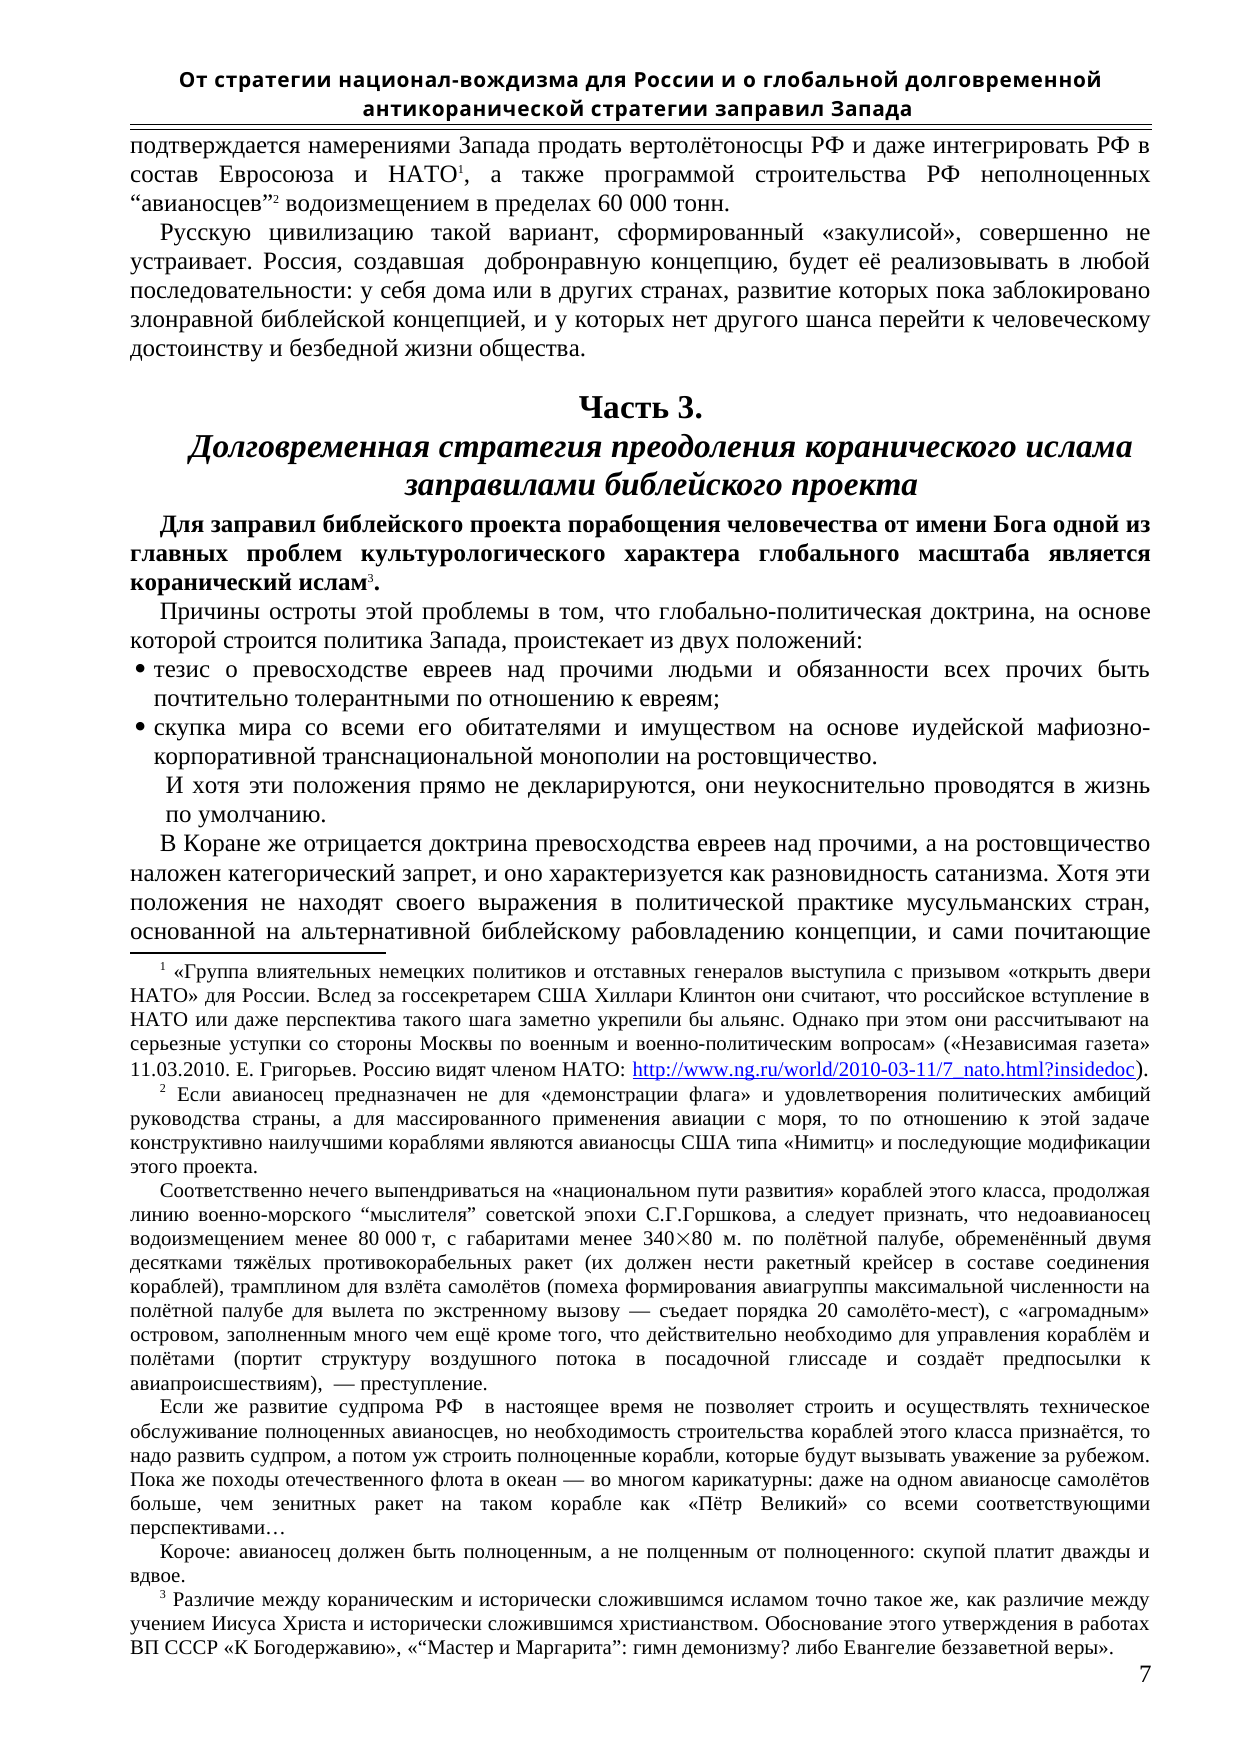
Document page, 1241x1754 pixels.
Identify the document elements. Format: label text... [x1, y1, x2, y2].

text Короче: авианосец должен быть полноценным, а не полценным от полноценного: скупой платит дважды и вдвое. [130, 1539, 1152, 1587]
text Если авианосец предназначен не для «демонстрации флага» и удовлетворения политических амбиций руководства страны, а для массированного применения авиации с моря, то по отношению к этой задаче конструктивно наилучшими кораблями являются авианосцы США типа «Нимитц» и последующие модификации этого проекта. [130, 1082, 1152, 1178]
list скупка мира со всеми его обитателями и имуществом на основе иудейской мафиозно-корпоративной транснациональной монополии на ростовщичество. [136, 712, 1152, 770]
text Различие между кораническим и исторически сложившимся исламом точно такое же, как различие между учением Иисуса Христа и исторически сложившимся христианством. Обоснование этого утверждения в работах ВП СССР «К Богодержавию», «“Мастер и Маргарита”: гимн демонизму? либо Евангелие беззаветной веры». [130, 1587, 1152, 1659]
text Причины остроты этой проблемы в том, что глобально-политическая доктрина, на основе которой строится политика Запада, проистекает из двух положений: [130, 596, 1152, 654]
text Соответственно нечего выпендриваться на «национальном пути развития» кораблей этого класса, продолжая линию военно-морского “мыслителя” советской эпохи С.Г.Горшкова, а следует признать, что недоавианосец водоизмещением менее 80 000 т, с габаритами менее 34080 м. по полётной палубе, обременённый двумя десятками тяжёлых противокорабельных ракет (их должен нести ракетный крейсер в составе соединения кораблей), трамплином для взлёта самолётов (помеха формирования авиагруппы максимальной численности на полётной палубе для вылета по экстренному вызову — съедает порядка 20 самолёто-мест), с «агромадным» островом, заполненным много чем ещё кроме того, что действительно необходимо для управления кораблём и полётами (портит структуру воздушного потока в посадочной глиссаде и создаёт предпосылки к авиапроисшествиям), — преступление. [130, 1178, 1152, 1394]
text Если же развитие судпрома РФ в настоящее время не позволяет строить и осуществлять техническое обслуживание полноценных авианосцев, но необходимость строительства кораблей этого класса признаётся, то надо развить судпром, а потом уж строить полноценные корабли, которые будут вызывать уважение за рубежом. Пока же походы отечественного флота в океан — во многом карикатурны: даже на одном авианосце самолётов больше, чем зенитных ракет на таком корабле как «Пётр Великий» со всеми соответствующими перспективами… [130, 1394, 1152, 1539]
text «Группа влиятельных немецких политиков и отставных генералов выступила с призывом «открыть двери НАТО» для России. Вслед за госсекретарем США Хиллари Клинтон они считают, что российское вступление в НАТО или даже перспектива такого шага заметно укрепили бы альянс. Однако при этом они рассчитывают на серьезные уступки со стороны Москвы по военным и военно-политическим вопросам» («Независимая газета» 11.03.2010. Е. Григорьев. Россию видят членом НАТО: http://www.ng.ru/world/2010-03-11/7_nato.html?insidedoc). [130, 959, 1152, 1082]
subtitle Часть 3. Долговременная стратегия преодоления коранического ислама заправилами библейского проекта [130, 387, 1152, 502]
list тезис о превосходстве евреев над прочими людьми и обязанности всех прочих быть почтительно толерантными по отношению к евреям; [136, 654, 1152, 712]
text В Коране же отрицается доктрина превосходства евреев над прочими, а на ростовщичество наложен категорический запрет, и оно характеризуется как разновидность сатанизма. Хотя эти положения не находят своего выражения в политической практике мусульманских стран, основанной на альтернативной библейскому рабовладению концепции, и сами почитающие [130, 828, 1152, 944]
text подтверждается намерениями Запада продать вертолётоносцы РФ и даже интегрировать РФ в состав Евросоюза и НАТО, а также программой строительства РФ неполноценных “авианосцев” водоизмещением в пределах 60 000 тонн. [130, 130, 1152, 217]
text Для заправил библейского проекта порабощения человечества от имени Бога одной из главных проблем культурологического характера глобального масштаба является коранический ислам. [130, 509, 1152, 596]
list И хотя эти положения прямо не декларируются, они неукоснительно проводятся в жизнь по умолчанию. [148, 770, 1152, 828]
text Русскую цивилизацию такой вариант, сформированный «закулисой», совершенно не устраивает. Россия, создавшая добронравную концепцию, будет её реализовывать в любой последовательности: у себя дома или в других странах, развитие которых пока заблокировано злонравной библейской концепцией, и у которых нет другого шанса перейти к человеческому достоинству и безбедной жизни общества. [130, 217, 1152, 362]
